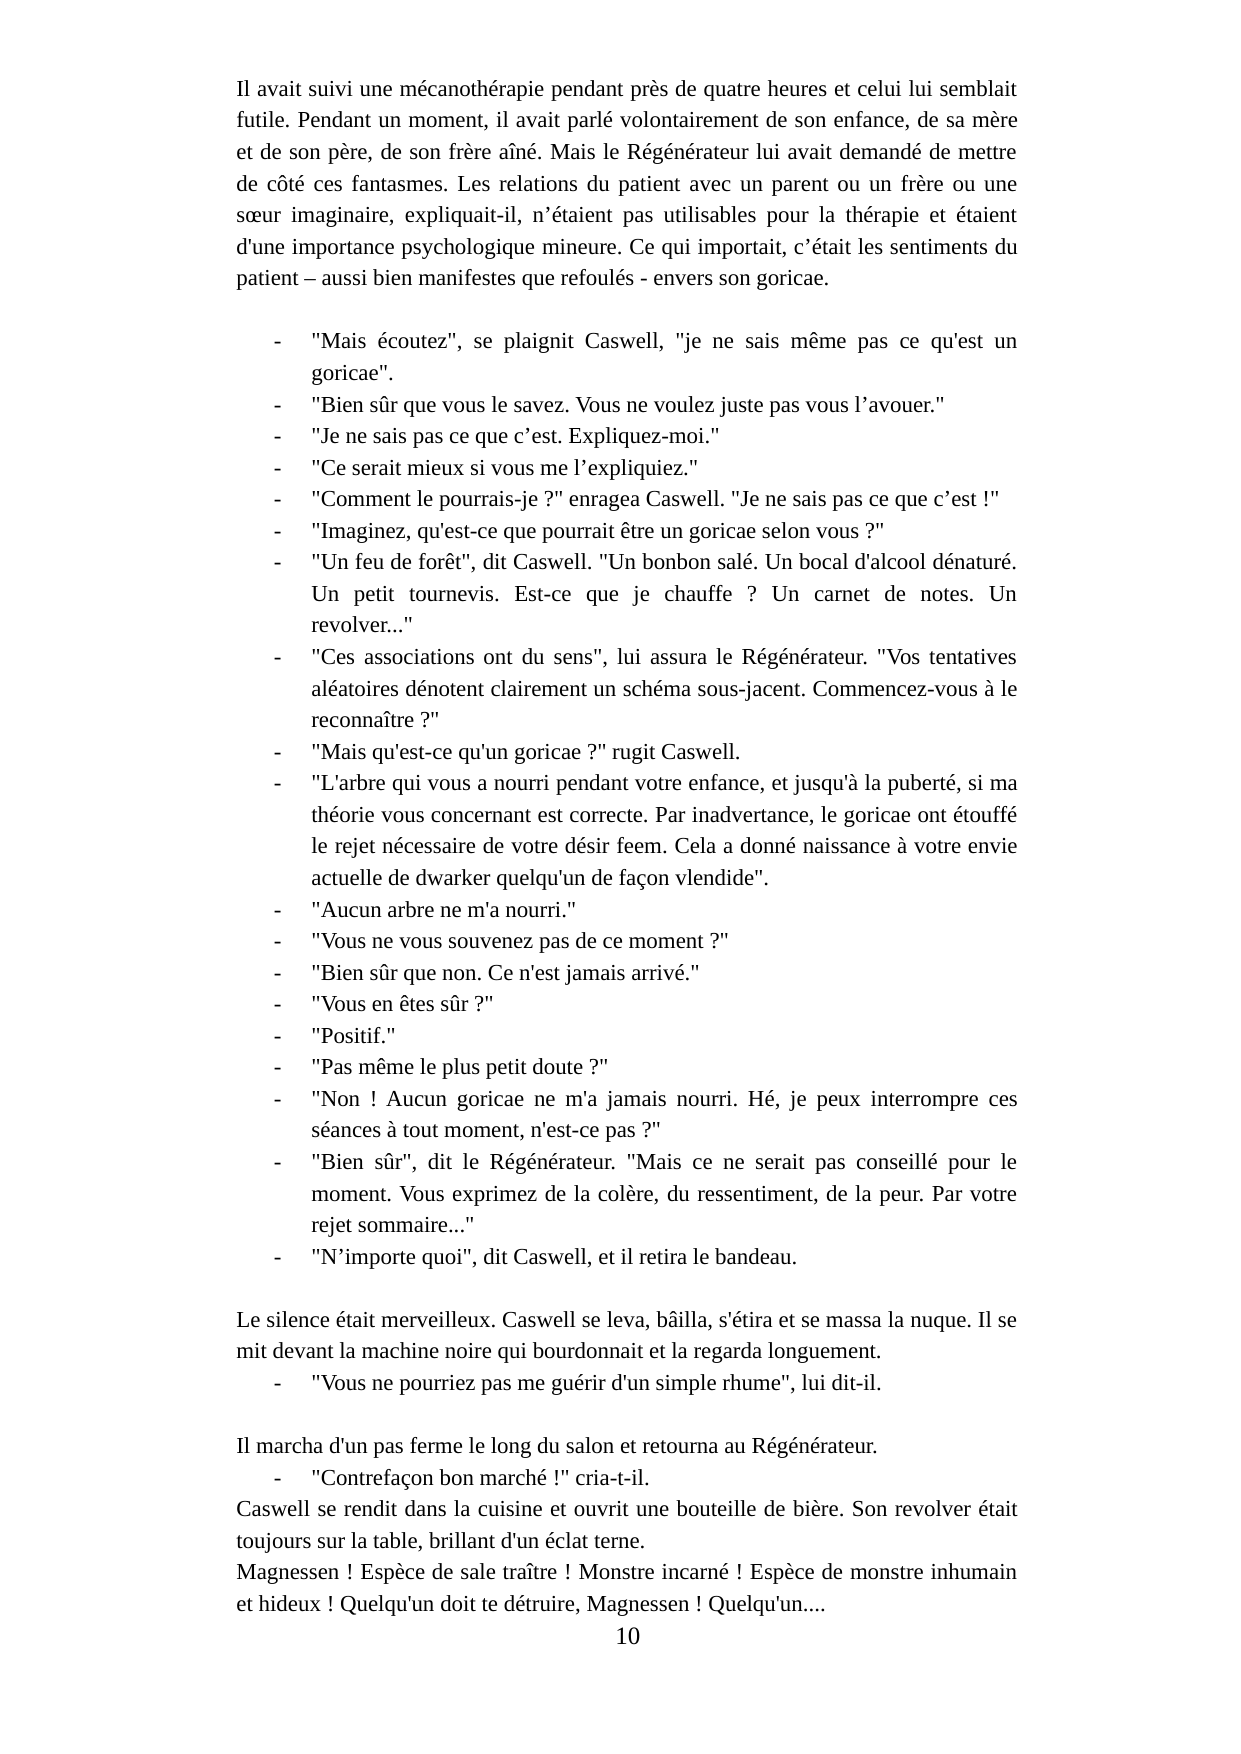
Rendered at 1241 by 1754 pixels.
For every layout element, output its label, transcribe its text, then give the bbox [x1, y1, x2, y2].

text Caswell se rendit dans la cuisine et ouvrit une bouteille de bière. Son revolver était toujours sur la table, brillant d'un éclat terne. [236, 1495, 1019, 1553]
text Il avait suivi une mécanothérapie pendant près de quatre heures et celui lui semblait futile. Pendant un moment, il avait parlé volontairement de son enfance, de sa mère et de son père, de son frère aîné. Mais le Régénérateur lui avait demandé de mettre de côté ces fantasmes. Les relations du patient avec un parent ou un frère ou une sœur imaginaire, expliquait-il, n’étaient pas utilisables pour la thérapie et étaient d'une importance psychologique mineure. Ce qui importait, c’était les sentiments du patient – aussi bien manifestes que refoulés - envers son goricae. [236, 75, 1019, 291]
list "Pas même le plus petit doute ?" [274, 1053, 1019, 1080]
list "Bien sûr", dit le Régénérateur. "Mais ce ne serait pas conseillé pour le moment. Vous exprimez de la colère, du ressentiment, de la peur. Par votre rejet sommaire..." [274, 1148, 1019, 1238]
list "L'arbre qui vous a nourri pendant votre enfance, et jusqu'à la puberté, si ma théorie vous concernant est correcte. Par inadvertance, le goricae ont étouffé le rejet nécessaire de votre désir feem. Cela a donné naissance à votre envie actuelle de dwarker quelqu'un de façon vlendide". [274, 769, 1019, 890]
list "Non ! Aucun goricae ne m'a jamais nourri. Hé, je peux interrompre ces séances à tout moment, n'est-ce pas ?" [274, 1085, 1019, 1143]
text Il marcha d'un pas ferme le long du salon et retourna au Régénérateur. [236, 1432, 1019, 1458]
list "Positif." [274, 1022, 1019, 1048]
list "Ces associations ont du sens", lui assura le Régénérateur. "Vos tentatives aléatoires dénotent clairement un schéma sous-jacent. Commencez-vous à le reconnaître ?" [274, 643, 1019, 733]
list "Vous en êtes sûr ?" [274, 990, 1019, 1017]
list "N’importe quoi", dit Caswell, et il retira le bandeau. [274, 1243, 1019, 1269]
list "Comment le pourrais-je ?" enragea Caswell. "Je ne sais pas ce que c’est !" [274, 485, 1019, 512]
list "Vous ne vous souvenez pas de ce moment ?" [274, 927, 1019, 953]
list "Vous ne pourriez pas me guérir d'un simple rhume", lui dit-il. [274, 1369, 1019, 1395]
list "Un feu de forêt", dit Caswell. "Un bonbon salé. Un bocal d'alcool dénaturé. Un petit tournevis. Est-ce que je chauffe ? Un carnet de notes. Un revolver..." [274, 548, 1019, 638]
text Magnessen ! Espèce de sale traître ! Monstre incarné ! Espèce de monstre inhumain et hideux ! Quelqu'un doit te détruire, Magnessen ! Quelqu'un.... [236, 1558, 1019, 1616]
list "Ce serait mieux si vous me l’expliquiez." [274, 454, 1019, 480]
list "Imaginez, qu'est-ce que pourrait être un goricae selon vous ?" [274, 517, 1019, 543]
list "Contrefaçon bon marché !" cria-t-il. [274, 1464, 1019, 1490]
list "Bien sûr que vous le savez. Vous ne voulez juste pas vous l’avouer." [274, 391, 1019, 417]
text Le silence était merveilleux. Caswell se leva, bâilla, s'étira et se massa la nuque. Il se mit devant la machine noire qui bourdonnait et la regarda longuement. [236, 1306, 1019, 1364]
list "Mais écoutez", se plaignit Caswell, "je ne sais même pas ce qu'est un goricae". [274, 327, 1019, 385]
list "Je ne sais pas ce que c’est. Expliquez-moi." [274, 422, 1019, 448]
list "Mais qu'est-ce qu'un goricae ?" rugit Caswell. [274, 738, 1019, 764]
list "Aucun arbre ne m'a nourri." [274, 896, 1019, 922]
list "Bien sûr que non. Ce n'est jamais arrivé." [274, 959, 1019, 985]
